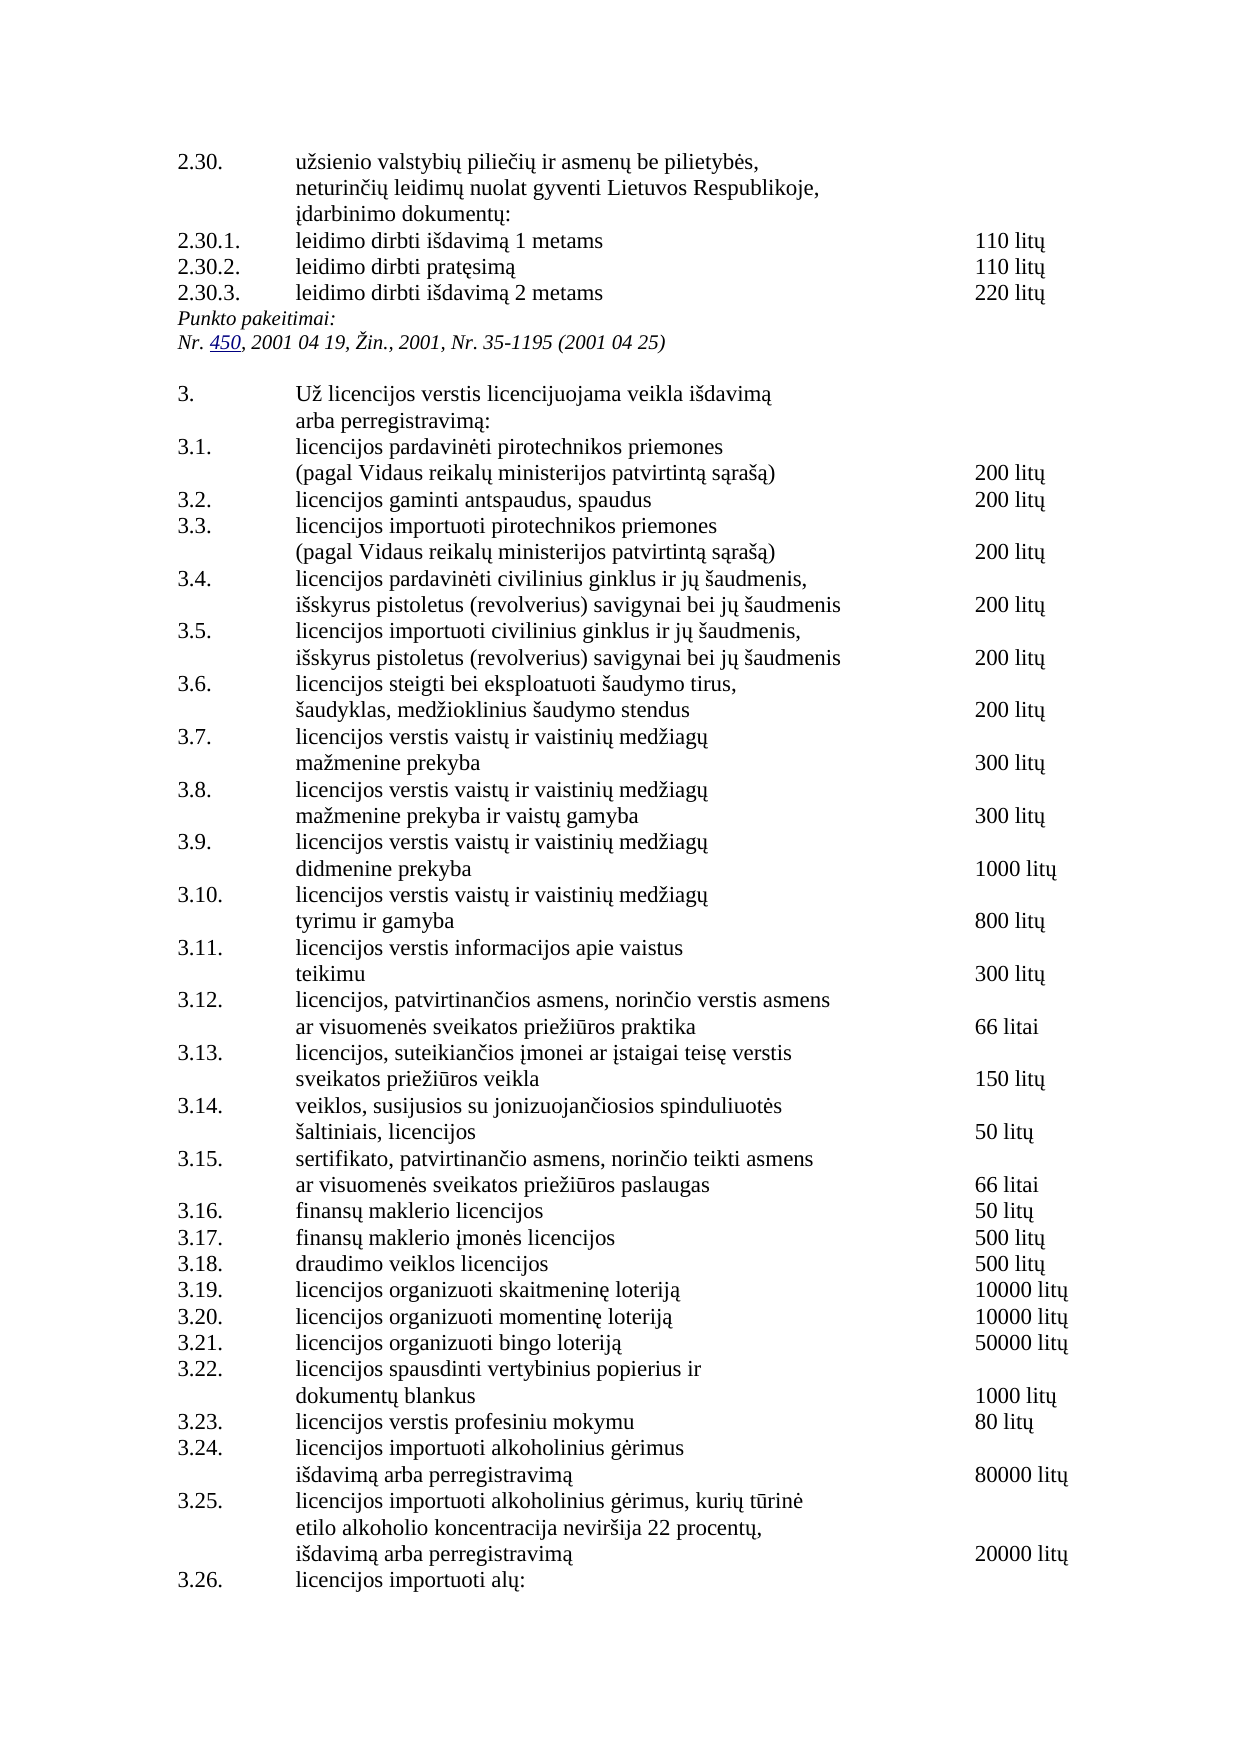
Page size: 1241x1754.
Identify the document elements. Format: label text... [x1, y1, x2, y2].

text 2.30.2. leidimo dirbti pratęsimą 110 litų [177, 253, 1122, 279]
text 3.7. licencijos verstis vaistų ir vaistinių medžiagų mažmenine prekyba 300 litų [177, 723, 1122, 776]
text 3.22. licencijos spausdinti vertybinius popierius ir dokumentų blankus 1000 litų [177, 1355, 1122, 1408]
text 3. Už licencijos verstis licencijuojama veikla išdavimą arba perregistravimą: [177, 380, 1122, 433]
text 3.12. licencijos, patvirtinančios asmens, norinčio verstis asmens ar visuomenės sveikatos priežiūros praktika 66 litai [177, 986, 1122, 1039]
text 3.20. licencijos organizuoti momentinę loteriją 10000 litų [177, 1303, 1122, 1329]
text 3.25. licencijos importuoti alkoholinius gėrimus, kurių tūrinė etilo alkoholio koncentracija neviršija 22 procentų, išdavimą arba perregistravimą 20000 litų [177, 1487, 1122, 1566]
text 3.24. licencijos importuoti alkoholinius gėrimus išdavimą arba perregistravimą 80000 litų [177, 1434, 1122, 1487]
text 3.19. licencijos organizuoti skaitmeninę loteriją 10000 litų [177, 1276, 1122, 1303]
text 3.6. licencijos steigti bei eksploatuoti šaudymo tirus, šaudyklas, medžioklinius šaudymo stendus 200 litų [177, 670, 1122, 723]
text 3.8. licencijos verstis vaistų ir vaistinių medžiagų mažmenine prekyba ir vaistų gamyba 300 litų [177, 776, 1122, 828]
text 3.11. licencijos verstis informacijos apie vaistus teikimu 300 litų [177, 934, 1122, 986]
text 3.26. licencijos importuoti alų: [177, 1566, 1122, 1593]
text 2.30.3. leidimo dirbti išdavimą 2 metams 220 litų [177, 279, 1122, 306]
text 3.23. licencijos verstis profesiniu mokymu 80 litų [177, 1408, 1122, 1434]
text 3.14. veiklos, susijusios su jonizuojančiosios spinduliuotės šaltiniais, licencijos 50 litų [177, 1092, 1122, 1144]
text 2.30.1. leidimo dirbti išdavimą 1 metams 110 litų [177, 227, 1122, 253]
text 3.17. finansų maklerio įmonės licencijos 500 litų [177, 1224, 1122, 1250]
text 3.9. licencijos verstis vaistų ir vaistinių medžiagų didmenine prekyba 1000 litų [177, 828, 1122, 881]
text 3.21. licencijos organizuoti bingo loteriją 50000 litų [177, 1329, 1122, 1355]
text Punkto pakeitimai: [177, 306, 1122, 330]
text 3.5. licencijos importuoti civilinius ginklus ir jų šaudmenis, išskyrus pistoletus (revolverius) savigynai bei jų šaudmenis 200 litų [177, 617, 1122, 670]
text 3.16. finansų maklerio licencijos 50 litų [177, 1197, 1122, 1224]
text 3.4. licencijos pardavinėti civilinius ginklus ir jų šaudmenis, išskyrus pistoletus (revolverius) savigynai bei jų šaudmenis 200 litų [177, 565, 1122, 617]
text 3.10. licencijos verstis vaistų ir vaistinių medžiagų tyrimu ir gamyba 800 litų [177, 881, 1122, 934]
text 3.18. draudimo veiklos licencijos 500 litų [177, 1250, 1122, 1276]
text 3.15. sertifikato, patvirtinančio asmens, norinčio teikti asmens ar visuomenės sveikatos priežiūros paslaugas 66 litai [177, 1144, 1122, 1197]
text 3.13. licencijos, suteikiančios įmonei ar įstaigai teisę verstis sveikatos priežiūros veikla 150 litų [177, 1039, 1122, 1092]
text 3.1. licencijos pardavinėti pirotechnikos priemones (pagal Vidaus reikalų ministerijos patvirtintą sąrašą) 200 litų [177, 433, 1122, 486]
text 3.2. licencijos gaminti antspaudus, spaudus 200 litų [177, 486, 1122, 512]
text 2.30. užsienio valstybių piliečių ir asmenų be pilietybės, neturinčių leidimų nuolat gyventi Lietuvos Respublikoje, įdarbinimo dokumentų: [177, 148, 1122, 227]
text Nr. 450, 2001 04 19, Žin., 2001, Nr. 35-1195 (2001 04 25) [177, 330, 1122, 354]
text 3.3. licencijos importuoti pirotechnikos priemones (pagal Vidaus reikalų ministerijos patvirtintą sąrašą) 200 litų [177, 512, 1122, 565]
